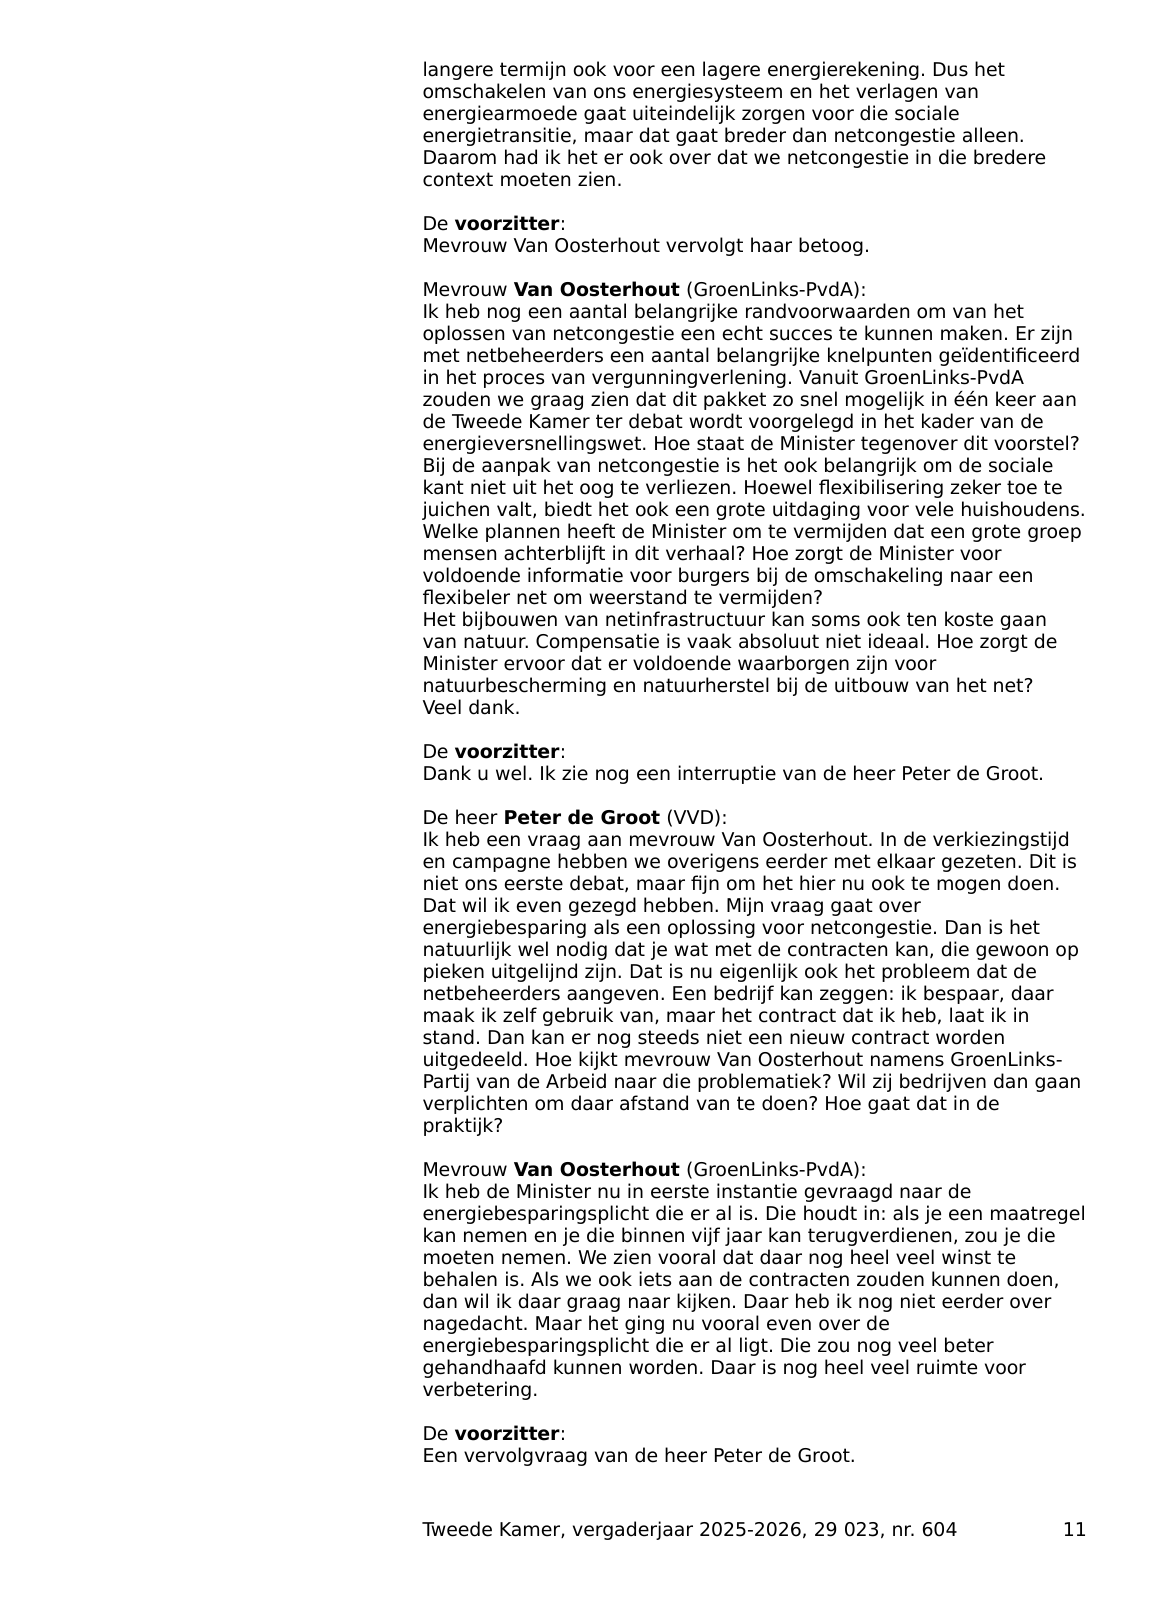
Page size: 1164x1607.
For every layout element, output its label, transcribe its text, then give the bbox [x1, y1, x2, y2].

text langere termijn ook voor een lagere energierekening. Dus het omschakelen van ons energiesysteem en het verlagen van energiearmoede gaat uiteindelijk zorgen voor die sociale energietransitie, maar dat gaat breder dan netcongestie alleen. Daarom had ik het er ook over dat we netcongestie in die bredere context moeten zien. [422, 59, 1087, 191]
text Het bijbouwen van netinfrastructuur kan soms ook ten koste gaan van natuur. Compensatie is vaak absoluut niet ideaal. Hoe zorgt de Minister ervoor dat er voldoende waarborgen zijn voor natuurbescherming en natuurherstel bij de uitbouw van het net? [422, 609, 1087, 697]
text De voorzitter: [422, 741, 1087, 763]
text De voorzitter: [422, 213, 1087, 235]
text Mevrouw Van Oosterhout vervolgt haar betoog. [422, 235, 1087, 257]
text Ik heb een vraag aan mevrouw Van Oosterhout. In de verkiezingstijd en campagne hebben we overigens eerder met elkaar gezeten. Dit is niet ons eerste debat, maar fijn om het hier nu ook te mogen doen. Dat wil ik even gezegd hebben. Mijn vraag gaat over energiebesparing als een oplossing voor netcongestie. Dan is het natuurlijk wel nodig dat je wat met de contracten kan, die gewoon op pieken uitgelijnd zijn. Dat is nu eigenlijk ook het probleem dat de netbeheerders aangeven. Een bedrijf kan zeggen: ik bespaar, daar maak ik zelf gebruik van, maar het contract dat ik heb, laat ik in stand. Dan kan er nog steeds niet een nieuw contract worden uitgedeeld. Hoe kijkt mevrouw Van Oosterhout namens GroenLinks-Partij van de Arbeid naar die problematiek? Wil zij bedrijven dan gaan verplichten om daar afstand van te doen? Hoe gaat dat in de praktijk? [422, 829, 1087, 1137]
text Mevrouw Van Oosterhout (GroenLinks-PvdA): [422, 279, 1087, 301]
text Dank u wel. Ik zie nog een interruptie van de heer Peter de Groot. [422, 763, 1087, 785]
text Veel dank. [422, 697, 1087, 719]
text Ik heb de Minister nu in eerste instantie gevraagd naar de energiebesparingsplicht die er al is. Die houdt in: als je een maatregel kan nemen en je die binnen vijf jaar kan terugverdienen, zou je die moeten nemen. We zien vooral dat daar nog heel veel winst te behalen is. Als we ook iets aan de contracten zouden kunnen doen, dan wil ik daar graag naar kijken. Daar heb ik nog niet eerder over nagedacht. Maar het ging nu vooral even over de energiebesparingsplicht die er al ligt. Die zou nog veel beter gehandhaafd kunnen worden. Daar is nog heel veel ruimte voor verbetering. [422, 1181, 1087, 1401]
text Bij de aanpak van netcongestie is het ook belangrijk om de sociale kant niet uit het oog te verliezen. Hoewel flexibilisering zeker toe te juichen valt, biedt het ook een grote uitdaging voor vele huishoudens. Welke plannen heeft de Minister om te vermijden dat een grote groep mensen achterblijft in dit verhaal? Hoe zorgt de Minister voor voldoende informatie voor burgers bij de omschakeling naar een flexibeler net om weerstand te vermijden? [422, 455, 1087, 609]
text De heer Peter de Groot (VVD): [422, 807, 1087, 829]
text De voorzitter: [422, 1423, 1087, 1445]
text Mevrouw Van Oosterhout (GroenLinks-PvdA): [422, 1159, 1087, 1181]
text Een vervolgvraag van de heer Peter de Groot. [422, 1445, 1087, 1467]
text Ik heb nog een aantal belangrijke randvoorwaarden om van het oplossen van netcongestie een echt succes te kunnen maken. Er zijn met netbeheerders een aantal belangrijke knelpunten geïdentificeerd in het proces van vergunningverlening. Vanuit GroenLinks-PvdA zouden we graag zien dat dit pakket zo snel mogelijk in één keer aan de Tweede Kamer ter debat wordt voorgelegd in het kader van de energieversnellingswet. Hoe staat de Minister tegenover dit voorstel? [422, 301, 1087, 455]
